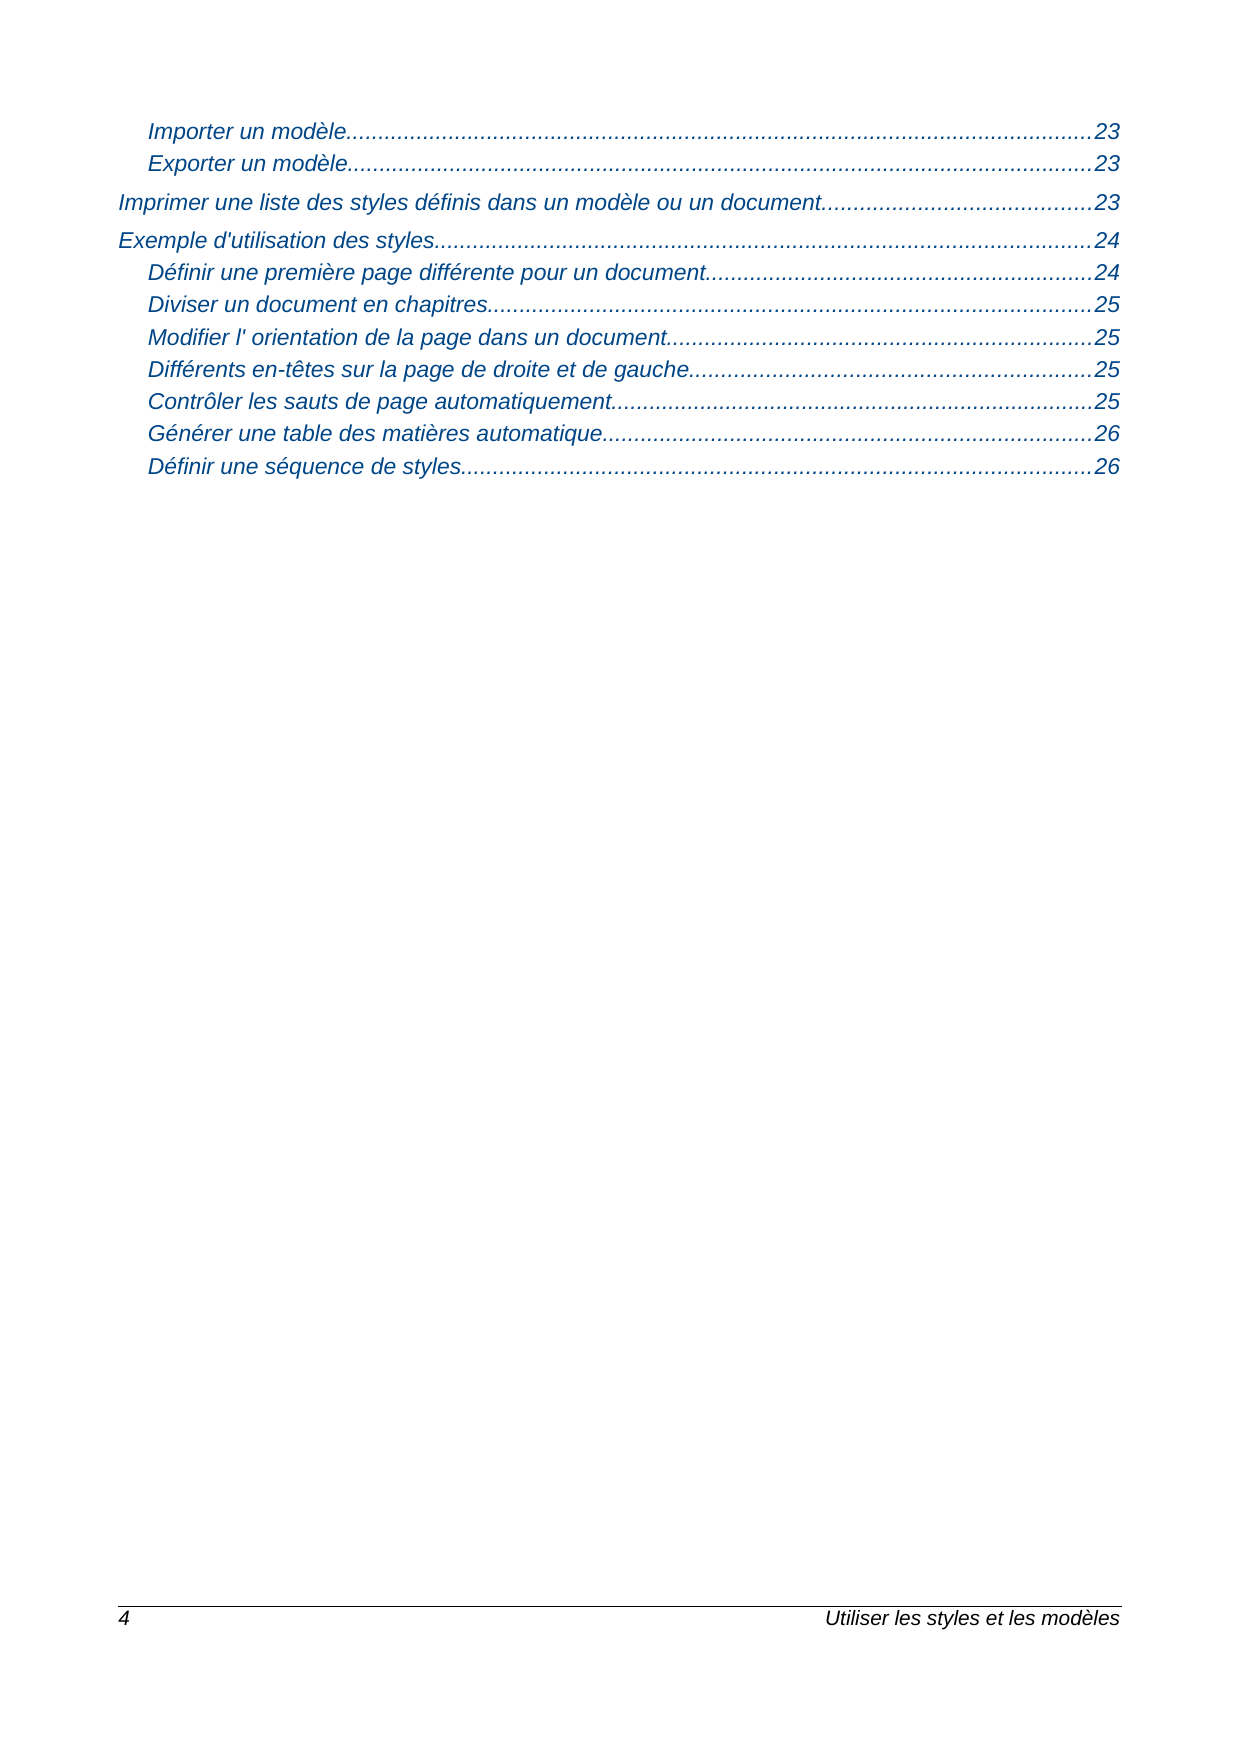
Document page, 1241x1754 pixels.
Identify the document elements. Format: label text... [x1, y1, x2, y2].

text Exporter un modèle 23 [148, 150, 1122, 177]
text Générer une table des matières automatique 26 [148, 420, 1122, 447]
text Définir une séquence de styles 26 [148, 453, 1122, 479]
text Diviser un document en chapitres 25 [148, 291, 1122, 318]
text Imprimer une liste des styles définis dans un modèle ou un document 23 [118, 188, 1122, 215]
text Modifier l' orientation de la page dans un document 25 [148, 323, 1122, 350]
text Différents en-têtes sur la page de droite et de gauche 25 [148, 356, 1122, 382]
text Contrôler les sauts de page automatiquement 25 [148, 388, 1122, 414]
text Importer un modèle 23 [148, 118, 1122, 144]
text Définir une première page différente pour un document 24 [148, 259, 1122, 285]
text Exemple d'utilisation des styles 24 [118, 227, 1122, 253]
